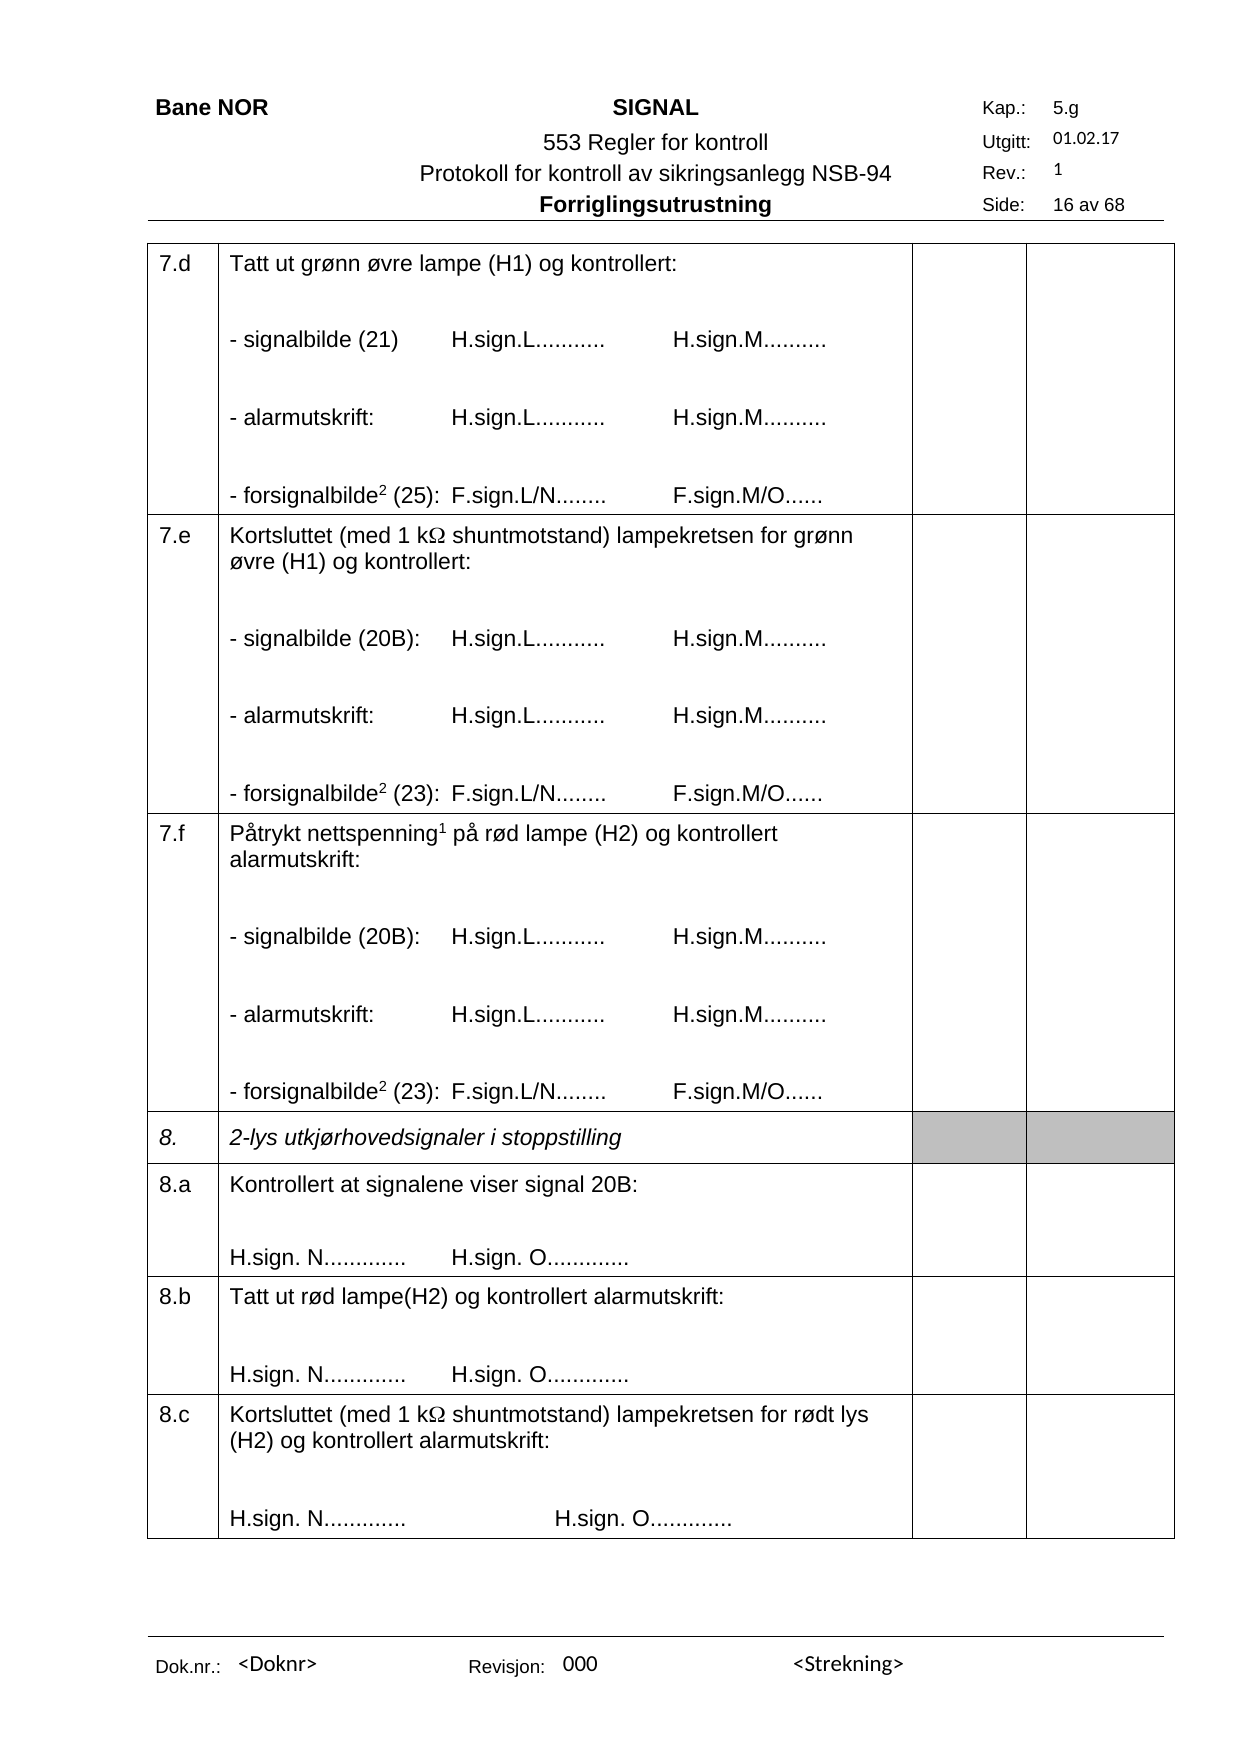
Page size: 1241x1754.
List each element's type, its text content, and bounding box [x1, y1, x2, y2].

table_cell [913, 1112, 1026, 1163]
table_cell 7.d [148, 244, 218, 514]
table_cell [913, 1164, 1026, 1276]
table_cell Kontrollert at signalene viser signal 20B: H.sign. N............. H.sign. O............. [219, 1164, 912, 1276]
table_cell [913, 515, 1026, 813]
table_cell [1027, 1112, 1174, 1163]
table_cell [1027, 1277, 1174, 1394]
table_cell [913, 1395, 1026, 1538]
table_cell [913, 244, 1026, 514]
table_cell Kortsluttet (med 1 k shuntmotstand) lampekretsen for rødt lys (H2) og kontrollert alarmutskrift: H.sign. N............. H.sign. O............. [219, 1395, 912, 1538]
table_cell [1027, 515, 1174, 813]
table_cell [913, 1277, 1026, 1394]
table_cell Tatt ut grønn øvre lampe (H1) og kontrollert: - signalbilde (21) H.sign.L........... H.sign.M.......... - alarmutskrift: H.sign.L........... H.sign.M.......... - forsignalbilde2 (25): F.sign.L/N........ F.sign.M/O...... [219, 244, 912, 514]
table_cell 8.b [148, 1277, 218, 1394]
table_cell [1027, 1395, 1174, 1538]
table_cell 8.a [148, 1164, 218, 1276]
table_cell 7.e [148, 515, 218, 813]
table_cell [913, 814, 1026, 1111]
table_cell [1027, 814, 1174, 1111]
table_cell 7.f [148, 814, 218, 1111]
table_cell [1027, 244, 1174, 514]
table_cell Påtrykt nettspenning1 på rød lampe (H2) og kontrollert alarmutskrift: - signalbilde (20B): H.sign.L........... H.sign.M.......... - alarmutskrift: H.sign.L........... H.sign.M.......... - forsignalbilde2 (23): F.sign.L/N........ F.sign.M/O...... [219, 814, 912, 1111]
table_cell 8.c [148, 1395, 218, 1538]
table_cell Kortsluttet (med 1 k shuntmotstand) lampekretsen for grønn øvre (H1) og kontrollert: - signalbilde (20B): H.sign.L........... H.sign.M.......... - alarmutskrift: H.sign.L........... H.sign.M.......... - forsignalbilde2 (23): F.sign.L/N........ F.sign.M/O...... [219, 515, 912, 813]
table_cell 2-lys utkjørhovedsignaler i stoppstilling [219, 1112, 912, 1163]
table_cell [1027, 1164, 1174, 1276]
table_cell Tatt ut rød lampe(H2) og kontrollert alarmutskrift: H.sign. N............. H.sign. O............. [219, 1277, 912, 1394]
table_cell 8. [148, 1112, 218, 1163]
